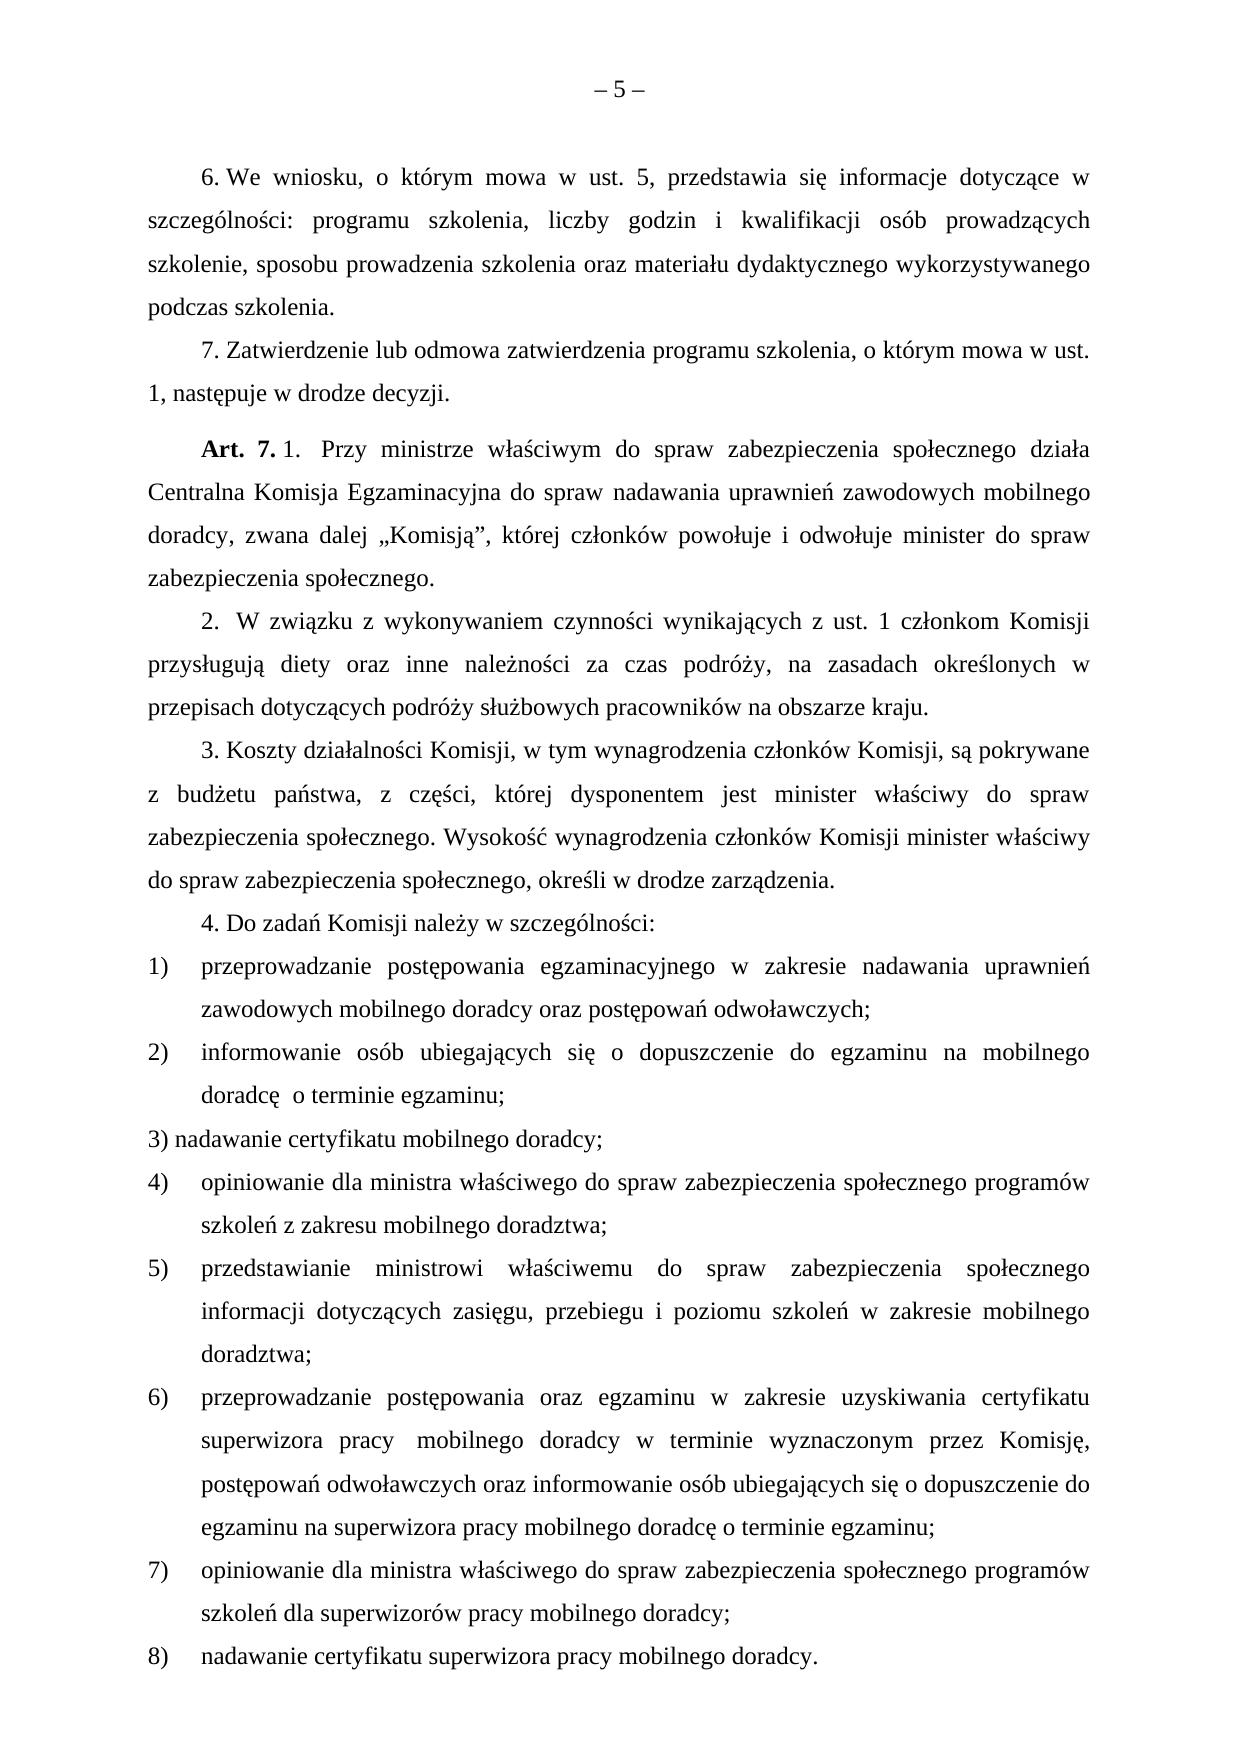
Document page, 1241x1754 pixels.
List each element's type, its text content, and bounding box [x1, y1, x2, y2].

text 6. We wniosku, o którym mowa w ust. 5, przedstawia się informacje dotyczące w szczególności: programu szkolenia, liczby godzin i kwalifikacji osób prowadzących szkolenie, sposobu prowadzenia szkolenia oraz materiału dydaktycznego wykorzystywanego podczas szkolenia. [148, 162, 1091, 321]
text 3. Koszty działalności Komisji, w tym wynagrodzenia członków Komisji, są pokrywane z budżetu państwa, z części, której dysponentem jest minister właściwy do spraw zabezpieczenia społecznego. Wysokość wynagrodzenia członków Komisji minister właściwy do spraw zabezpieczenia społecznego, określi w drodze zarządzenia. [148, 736, 1091, 894]
text 3) nadawanie certyfikatu mobilnego doradcy; [148, 1124, 1091, 1152]
text 1) przeprowadzanie postępowania egzaminacyjnego w zakresie nadawania uprawnień zawodowych mobilnego doradcy oraz postępowań odwoławczych; [148, 951, 1091, 1023]
text 2) informowanie osób ubiegających się o dopuszczenie do egzaminu na mobilnego doradcę o terminie egzaminu; [148, 1037, 1091, 1109]
text 2. W związku z wykonywaniem czynności wynikających z ust. 1 członkom Komisji przysługują diety oraz inne należności za czas podróży, na zasadach określonych w przepisach dotyczących podróży służbowych pracowników na obszarze kraju. [148, 606, 1091, 721]
text Art. 7. 1. Przy ministrze właściwym do spraw zabezpieczenia społecznego działa Centralna Komisja Egzaminacyjna do spraw nadawania uprawnień zawodowych mobilnego doradcy, zwana dalej „Komisją”, której członków powołuje i odwołuje minister do spraw zabezpieczenia społecznego. [148, 434, 1091, 592]
text 6) przeprowadzanie postępowania oraz egzaminu w zakresie uzyskiwania certyfikatu superwizora pracy mobilnego doradcy w terminie wyznaczonym przez Komisję, postępowań odwoławczych oraz informowanie osób ubiegających się o dopuszczenie do egzaminu na superwizora pracy mobilnego doradcę o terminie egzaminu; [148, 1382, 1091, 1541]
text 4) opiniowanie dla ministra właściwego do spraw zabezpieczenia społecznego programów szkoleń z zakresu mobilnego doradztwa; [148, 1167, 1091, 1239]
text 7. Zatwierdzenie lub odmowa zatwierdzenia programu szkolenia, o którym mowa w ust. 1, następuje w drodze decyzji. [148, 335, 1091, 407]
text 4. Do zadań Komisji należy w szczególności: [148, 908, 1091, 937]
text 8) nadawanie certyfikatu superwizora pracy mobilnego doradcy. [148, 1641, 1091, 1670]
text 5) przedstawianie ministrowi właściwemu do spraw zabezpieczenia społecznego informacji dotyczących zasięgu, przebiegu i poziomu szkoleń w zakresie mobilnego doradztwa; [148, 1253, 1091, 1368]
text 7) opiniowanie dla ministra właściwego do spraw zabezpieczenia społecznego programów szkoleń dla superwizorów pracy mobilnego doradcy; [148, 1555, 1091, 1627]
